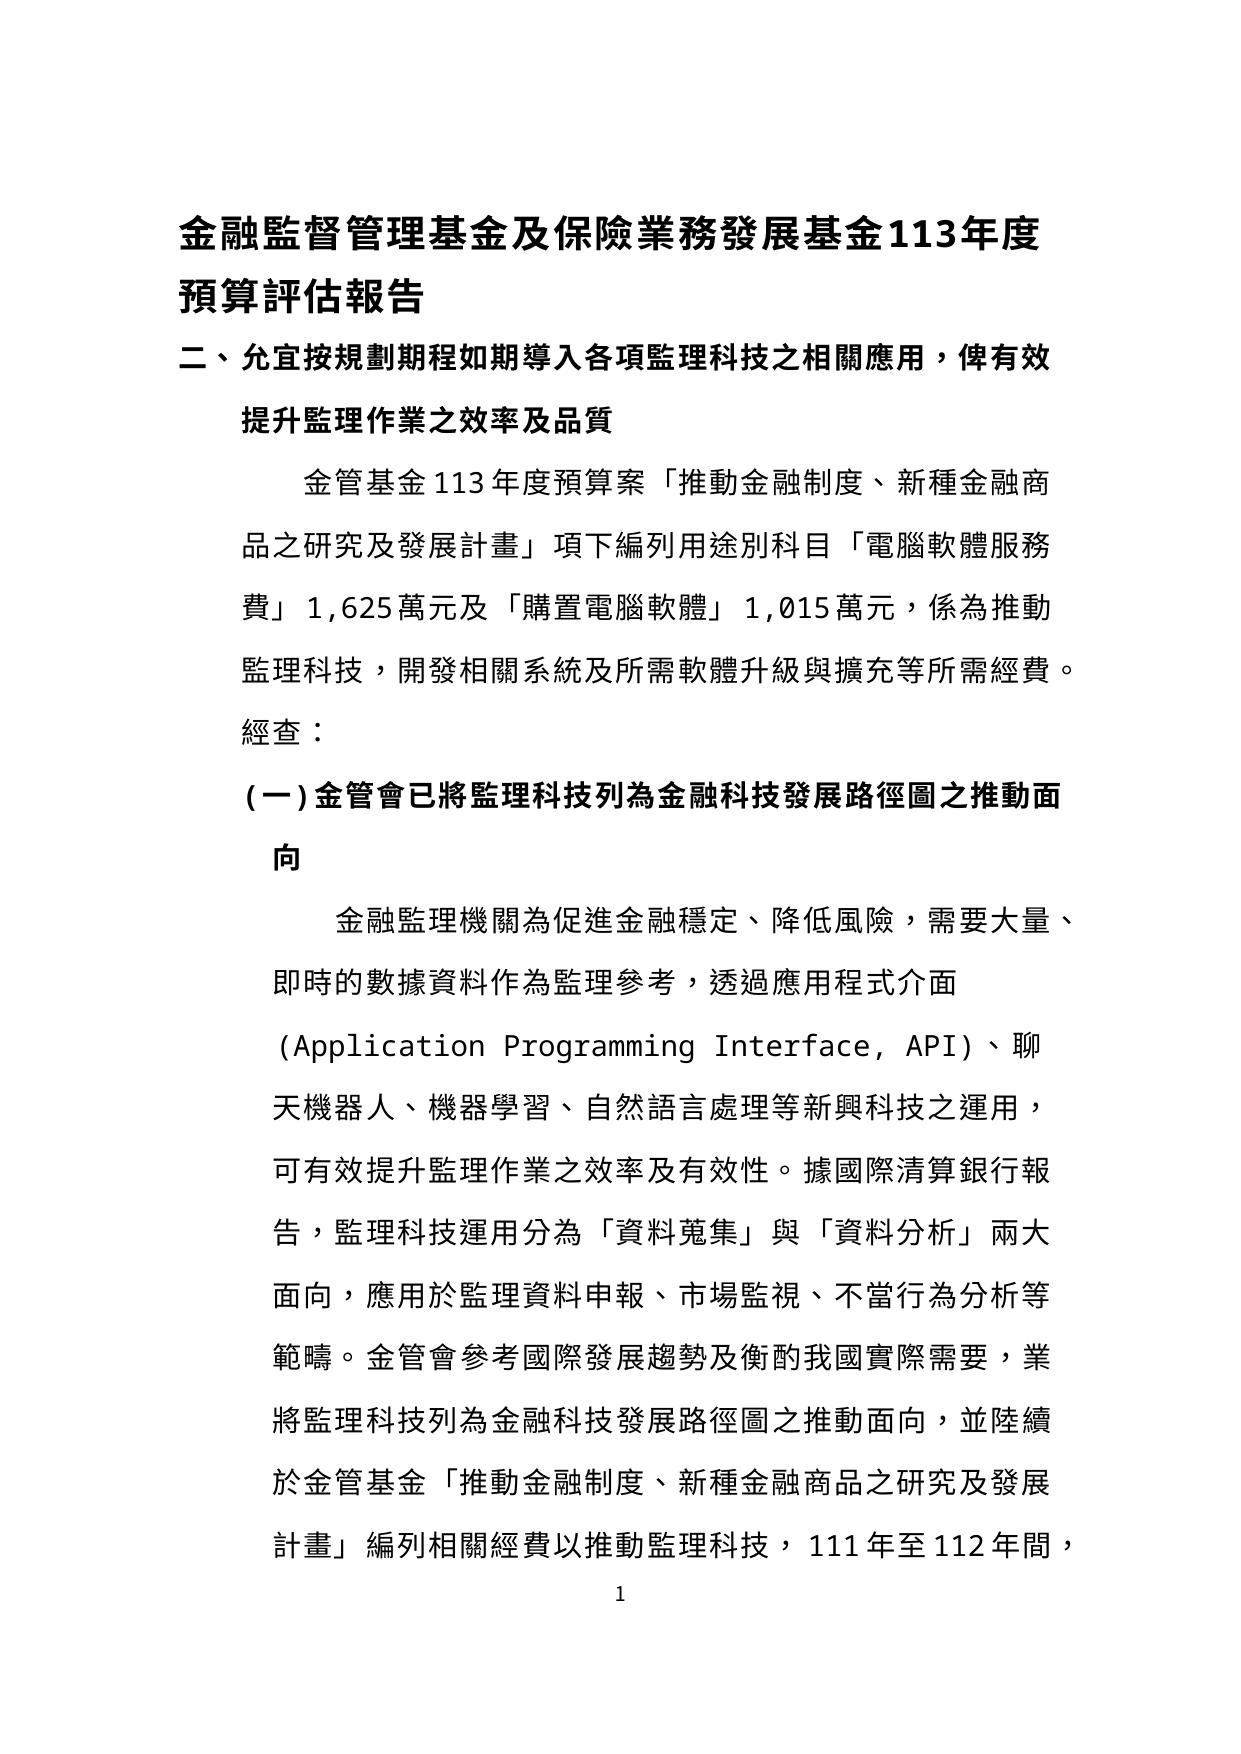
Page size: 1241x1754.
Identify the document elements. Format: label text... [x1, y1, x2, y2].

text 金融監理機關為促進金融穩定、降低風險，需要大量、即時的數據資料作為監理參考，透過應用程式介面(Application Programming Interface, API)、聊天機器人、機器學習、自然語言處理等新興科技之運用，可有效提升監理作業之效率及有效性。據國際清算銀行報告，監理科技運用分為「資料蒐集」與「資料分析」兩大面向，應用於監理資料申報、市場監視、不當行為分析等範疇。金管會參考國際發展趨勢及衡酌我國實際需要，業將監理科技列為金融科技發展路徑圖之推動面向，並陸續於金管基金「推動金融制度、新種金融商品之研究及發展計畫」編列相關經費以推動監理科技，111年至112年間，累計編列預算數為3,720萬元，113年度擬續編2,640萬元(詳表1)。 [266, 877, 1063, 1564]
text (一)金管會已將監理科技列為金融科技發展路徑圖之推動面向 [236, 752, 1063, 877]
text 二、允宜按規劃期程如期導入各項監理科技之相關應用，俾有效提升監理作業之效率及品質 [177, 314, 1063, 439]
text 金管基金113年度預算案「推動金融制度、新種金融商品之研究及發展計畫」項下編列用途別科目「電腦軟體服務費」1,625萬元及「購置電腦軟體」1,015萬元，係為推動監理科技，開發相關系統及所需軟體升級與擴充等所需經費。經查： [236, 439, 1063, 752]
text 金融監督管理基金及保險業務發展基金113年度預算評估報告 [177, 189, 1063, 314]
